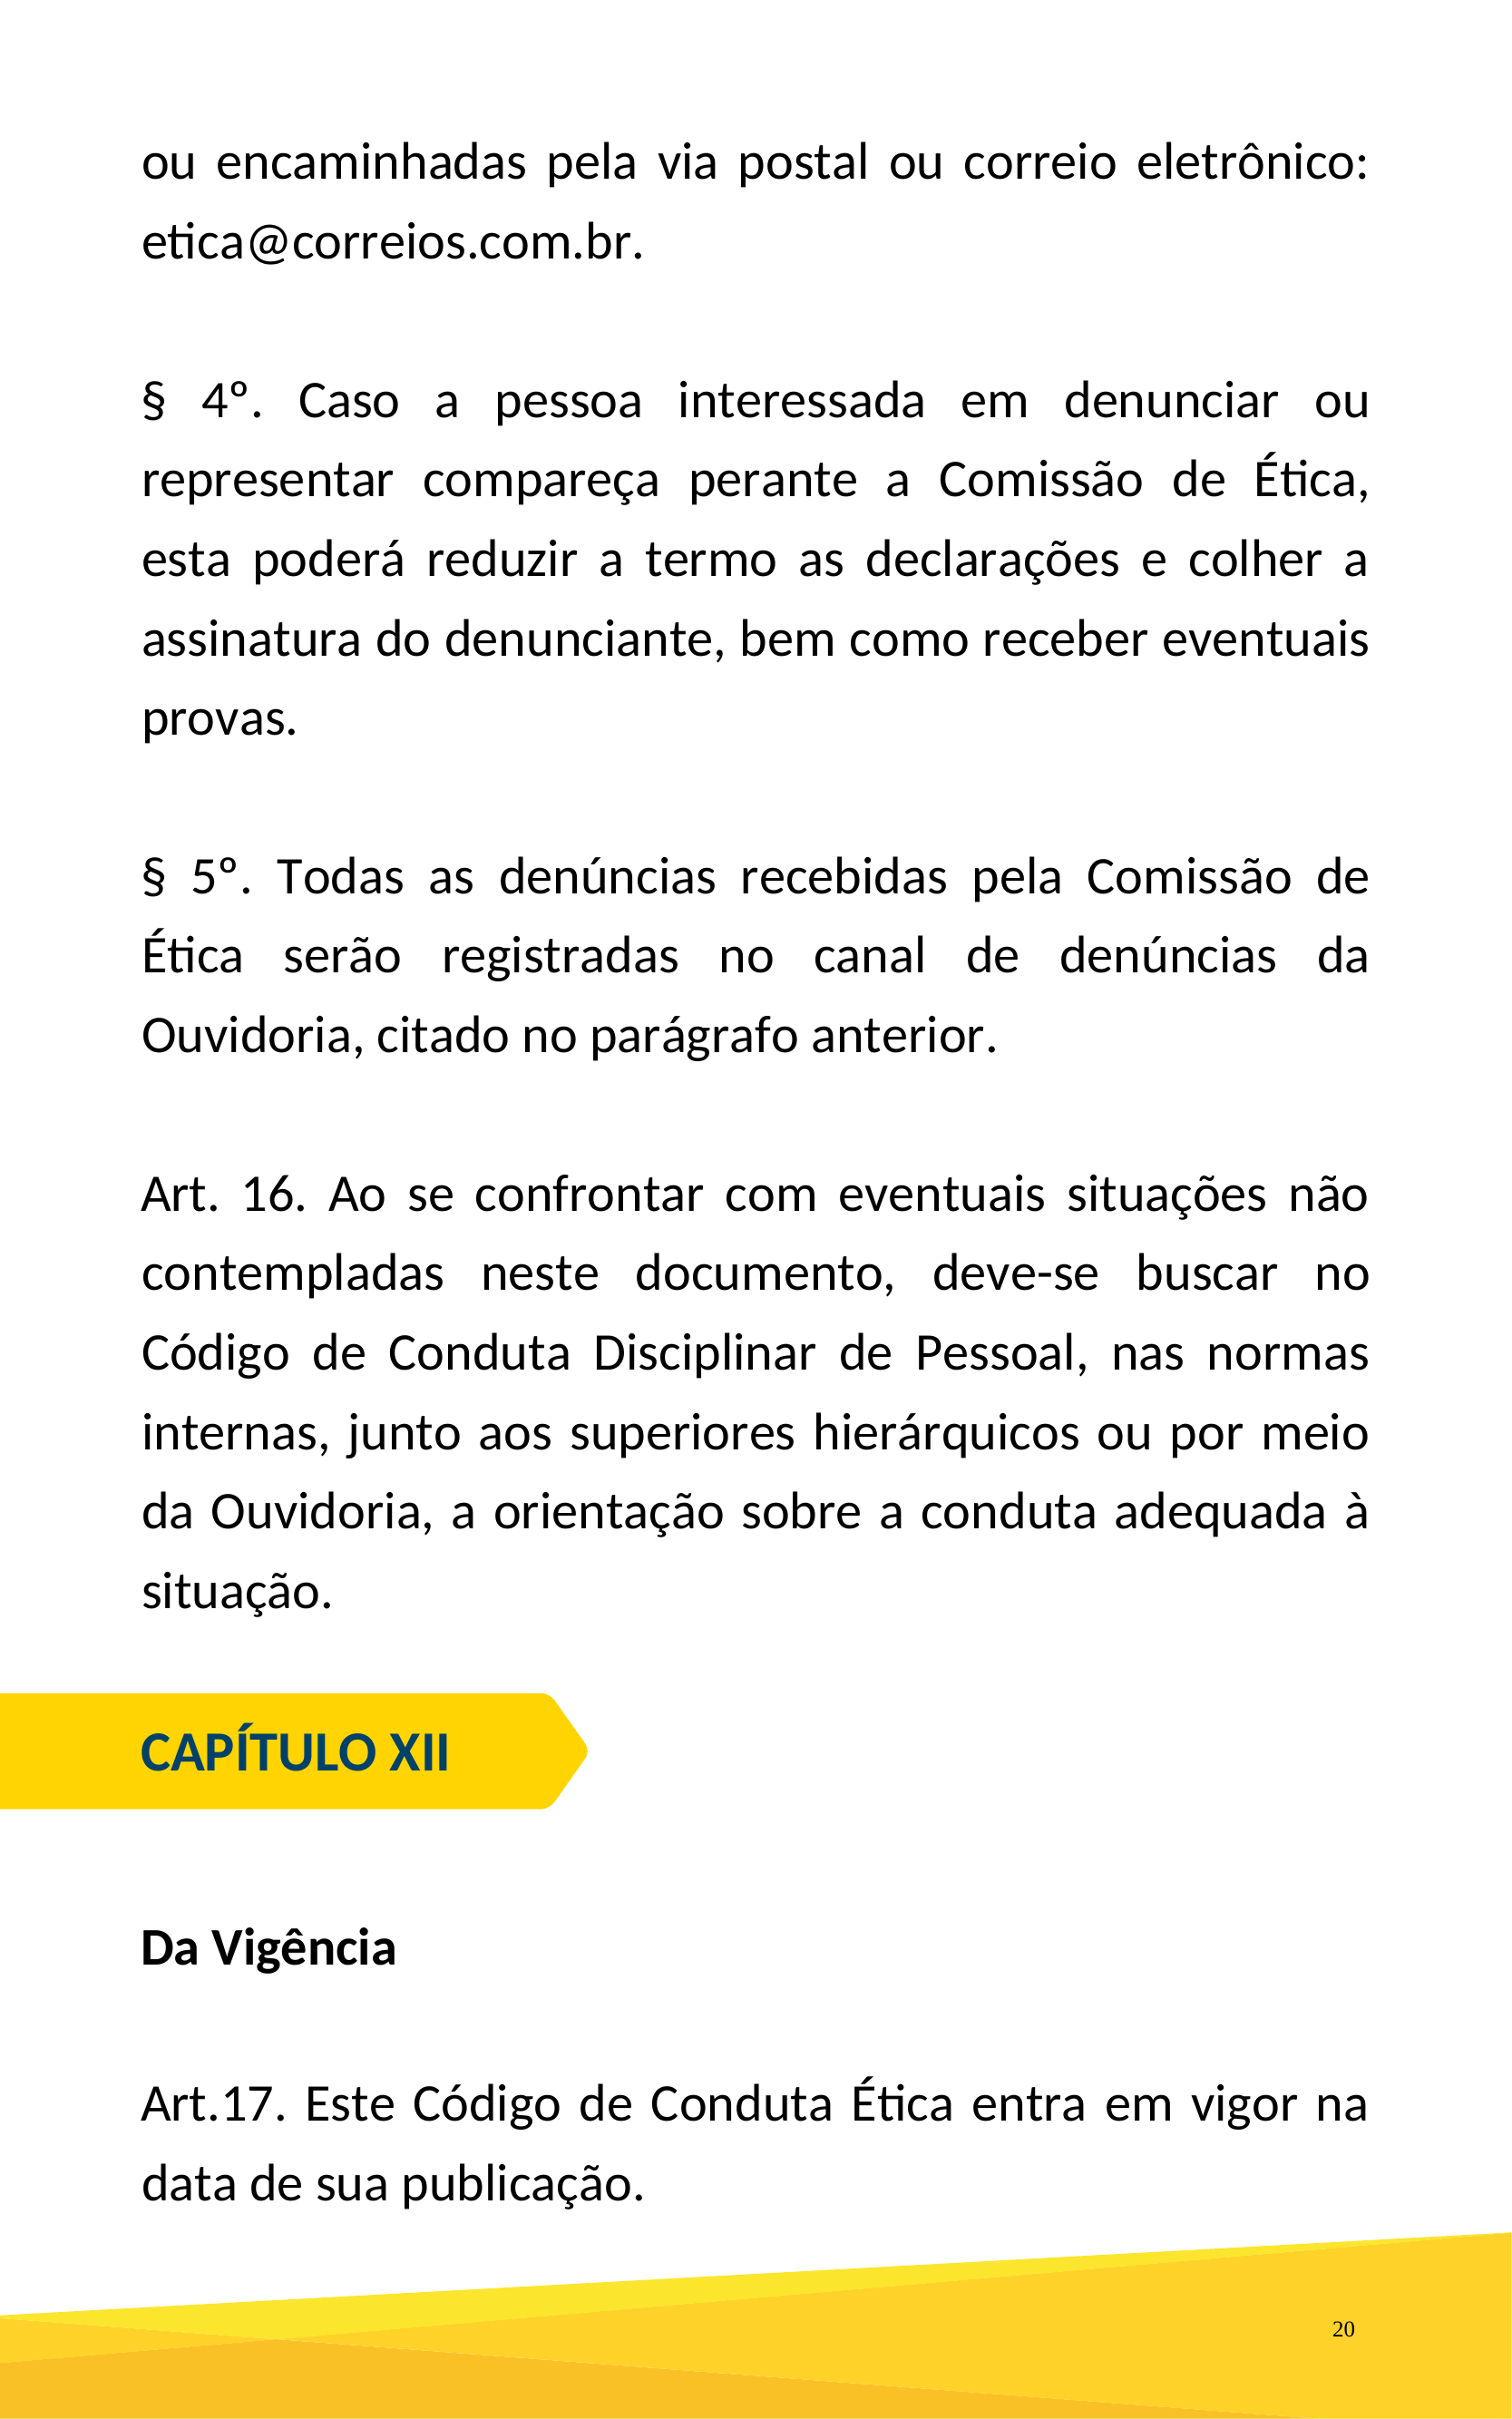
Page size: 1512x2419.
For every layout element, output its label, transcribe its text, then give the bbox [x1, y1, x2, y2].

text Art.17. Este Código de Conduta Ética entra em vigor na data de sua publicação. [141, 2070, 1371, 2214]
text Art. 16. Ao se confrontar com eventuais situações não contempladas neste documento, deve-se buscar no Código de Conduta Disciplinar de Pessoal, nas normas internas, junto aos superiores hierárquicos ou por meio da Ouvidoria, a orientação sobre a conduta adequada à situação. [141, 1159, 1371, 1622]
text § 4º. Caso a pessoa interessada em denunciar ou representar compareça perante a Comissão de Ética, esta poderá reduzir a termo as declarações e colher a assinatura do denunciante, bem como receber eventuais provas. [141, 366, 1371, 748]
subtitle Da Vigência [141, 1914, 1025, 1978]
text § 5º. Todas as denúncias recebidas pela Comissão de Ética serão registradas no canal de denúncias da Ouvidoria, citado no parágrafo anterior. [141, 843, 1371, 1066]
subtitle CAPÍTULO XII [566, 1715, 1373, 1785]
text ou encaminhadas pela via postal ou correio eletrônico: etica@correios.com.br. [141, 128, 1371, 272]
